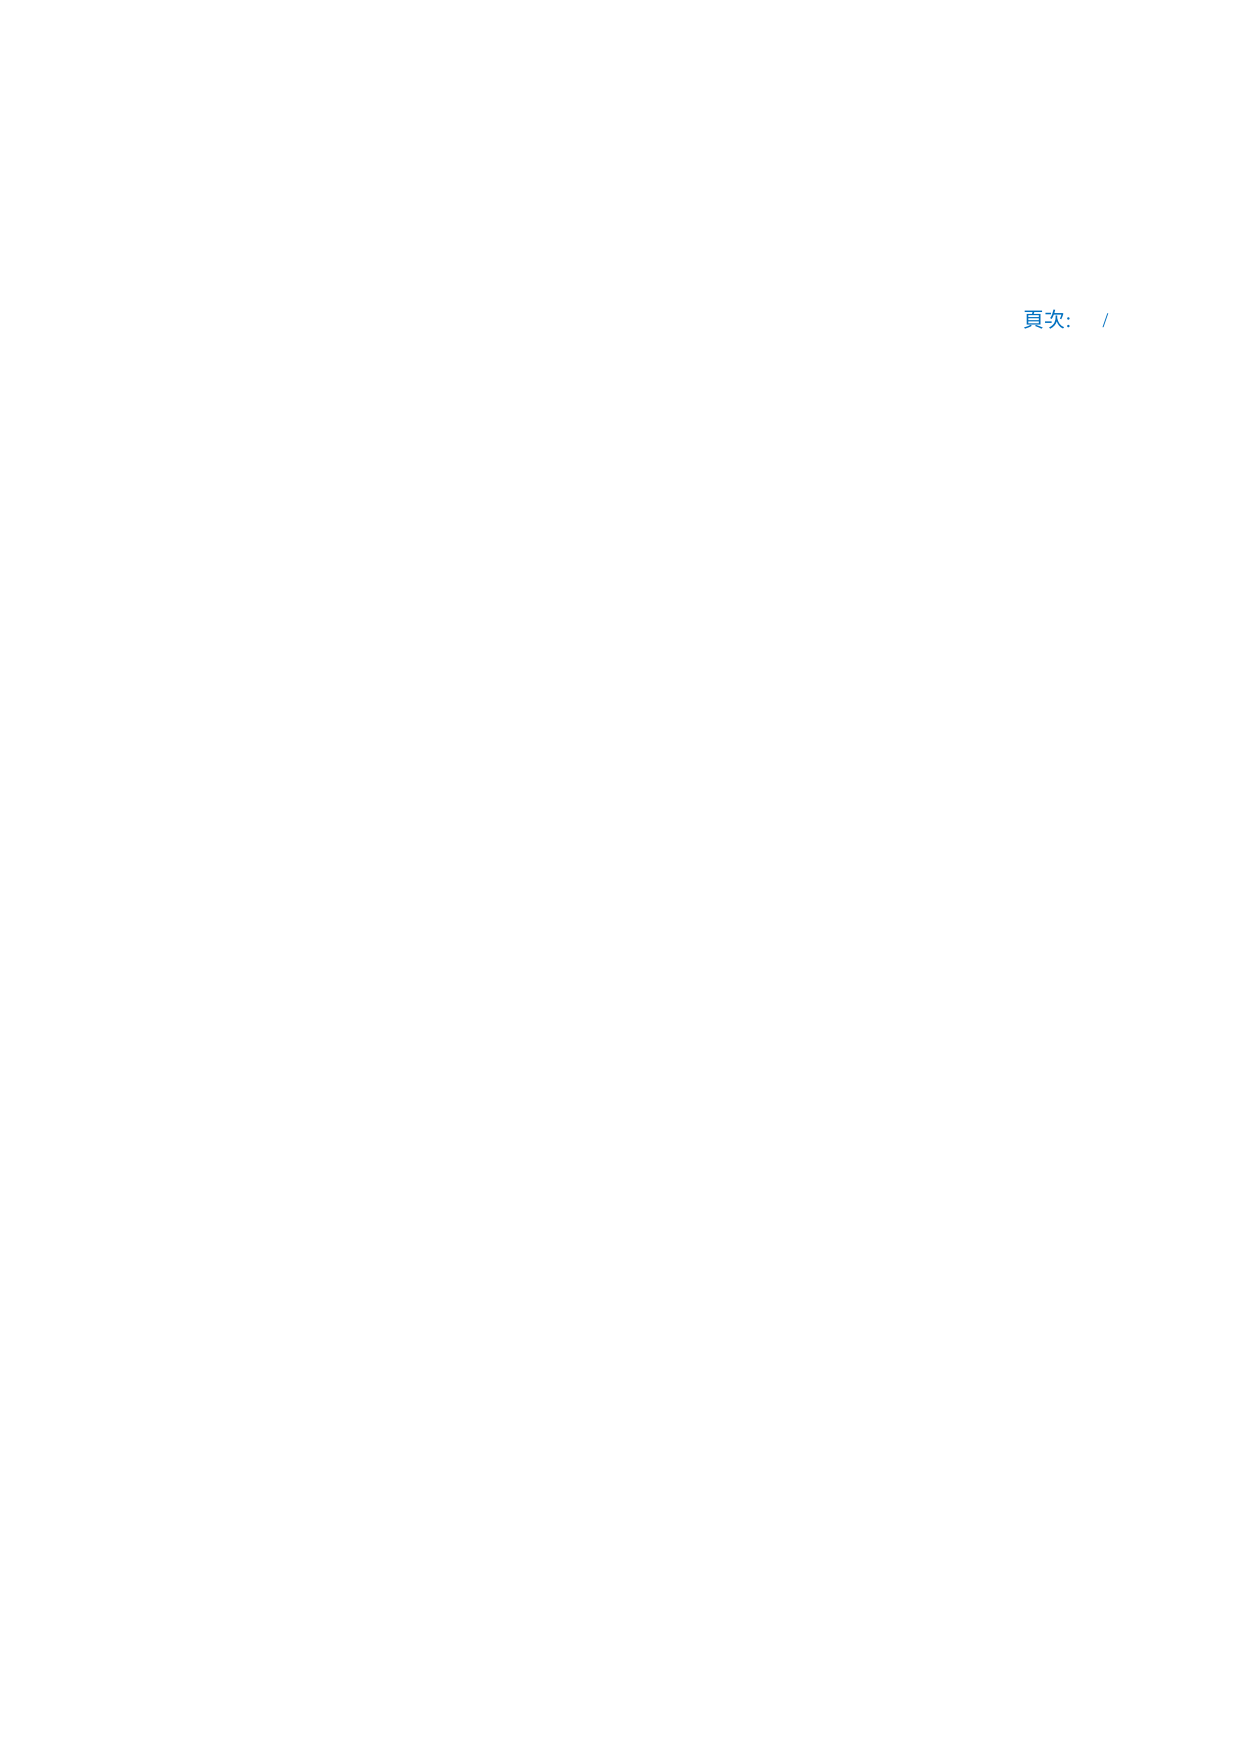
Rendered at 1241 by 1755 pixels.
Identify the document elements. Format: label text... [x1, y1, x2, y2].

text 頁次: / [1024, 303, 1157, 333]
